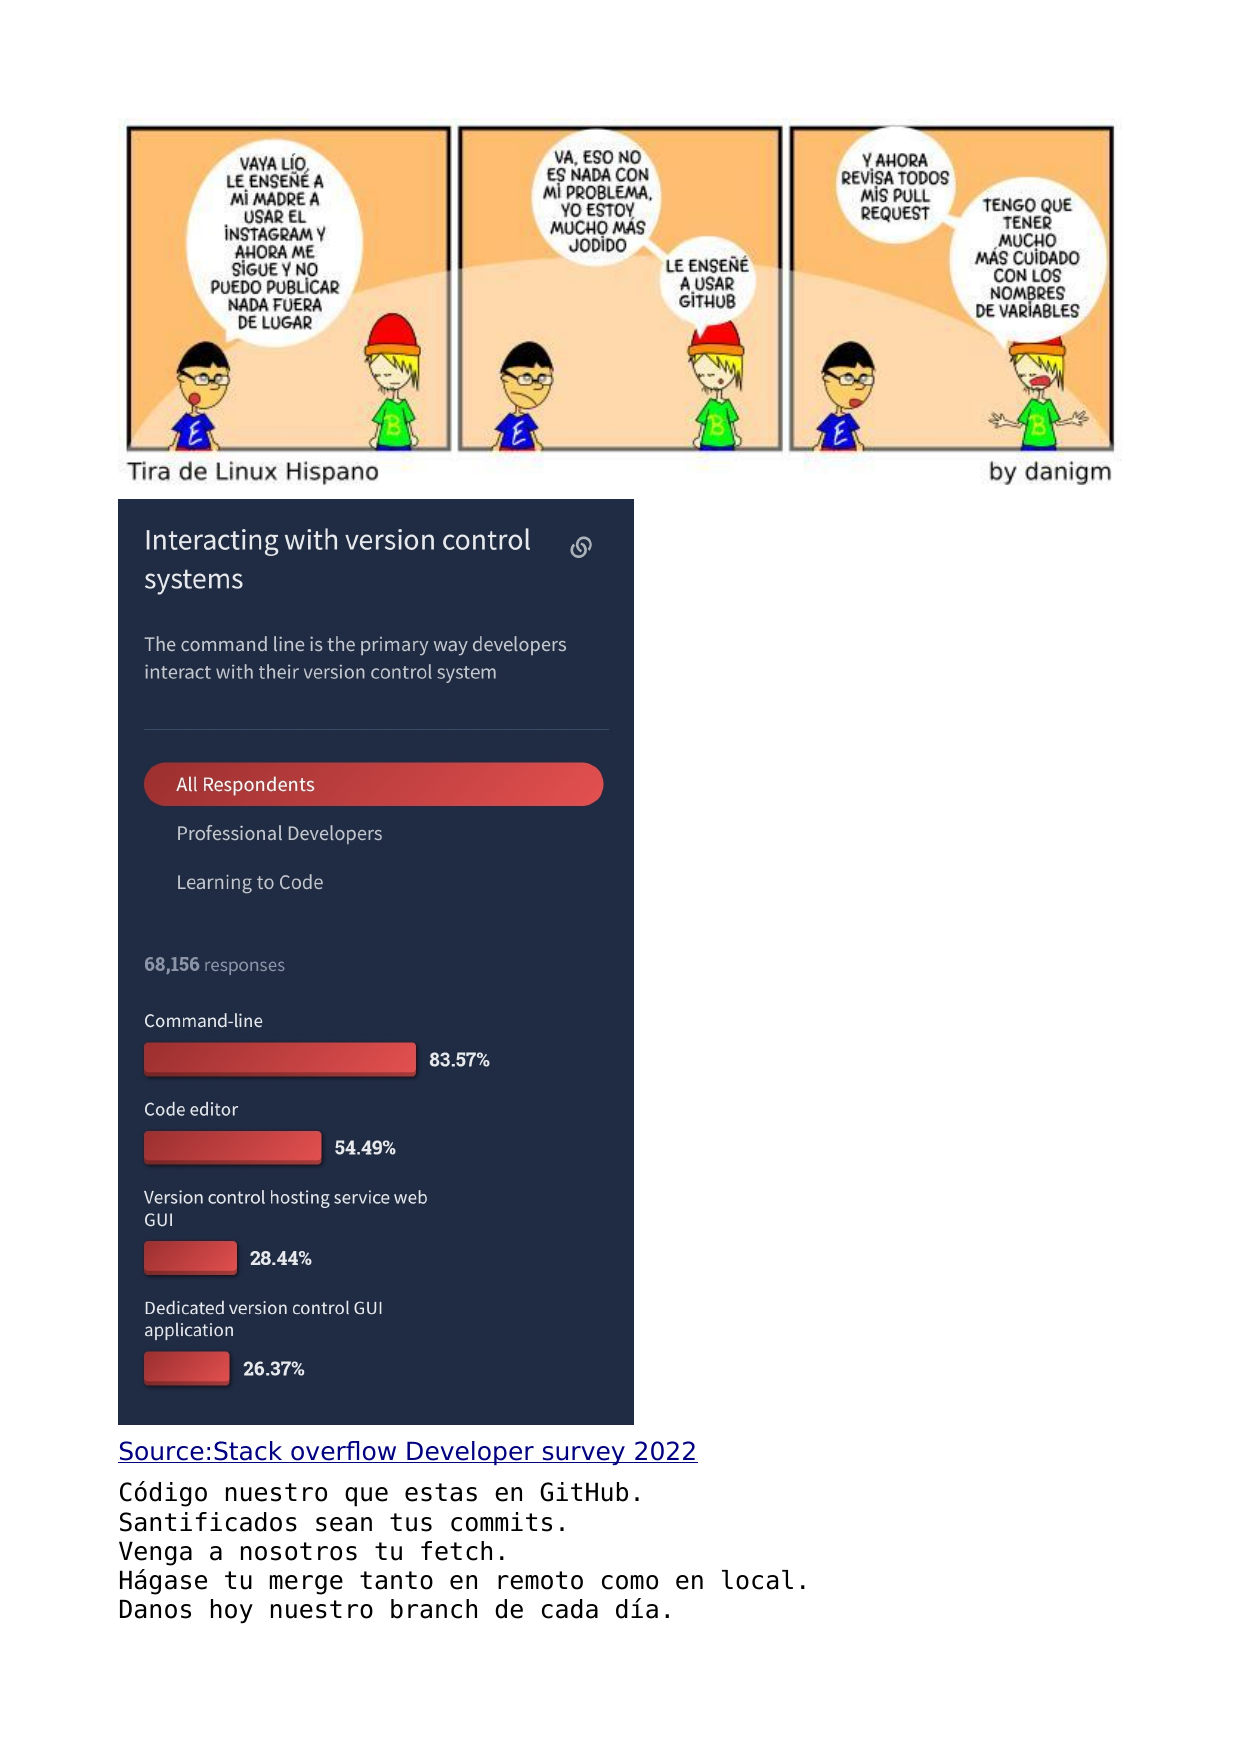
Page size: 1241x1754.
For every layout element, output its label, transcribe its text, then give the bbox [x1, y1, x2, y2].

text Código nuestro que estas en GitHub. Santificados sean tus commits. Venga a nosotros tu fetch. Hágase tu merge tanto en remoto como en local. Danos hoy nuestro branch de cada día. [118, 1478, 1122, 1624]
picture [118, 118, 1123, 488]
text Source:Stack overflow Developer survey 2022 [118, 1437, 1122, 1466]
picture [118, 499, 634, 1425]
